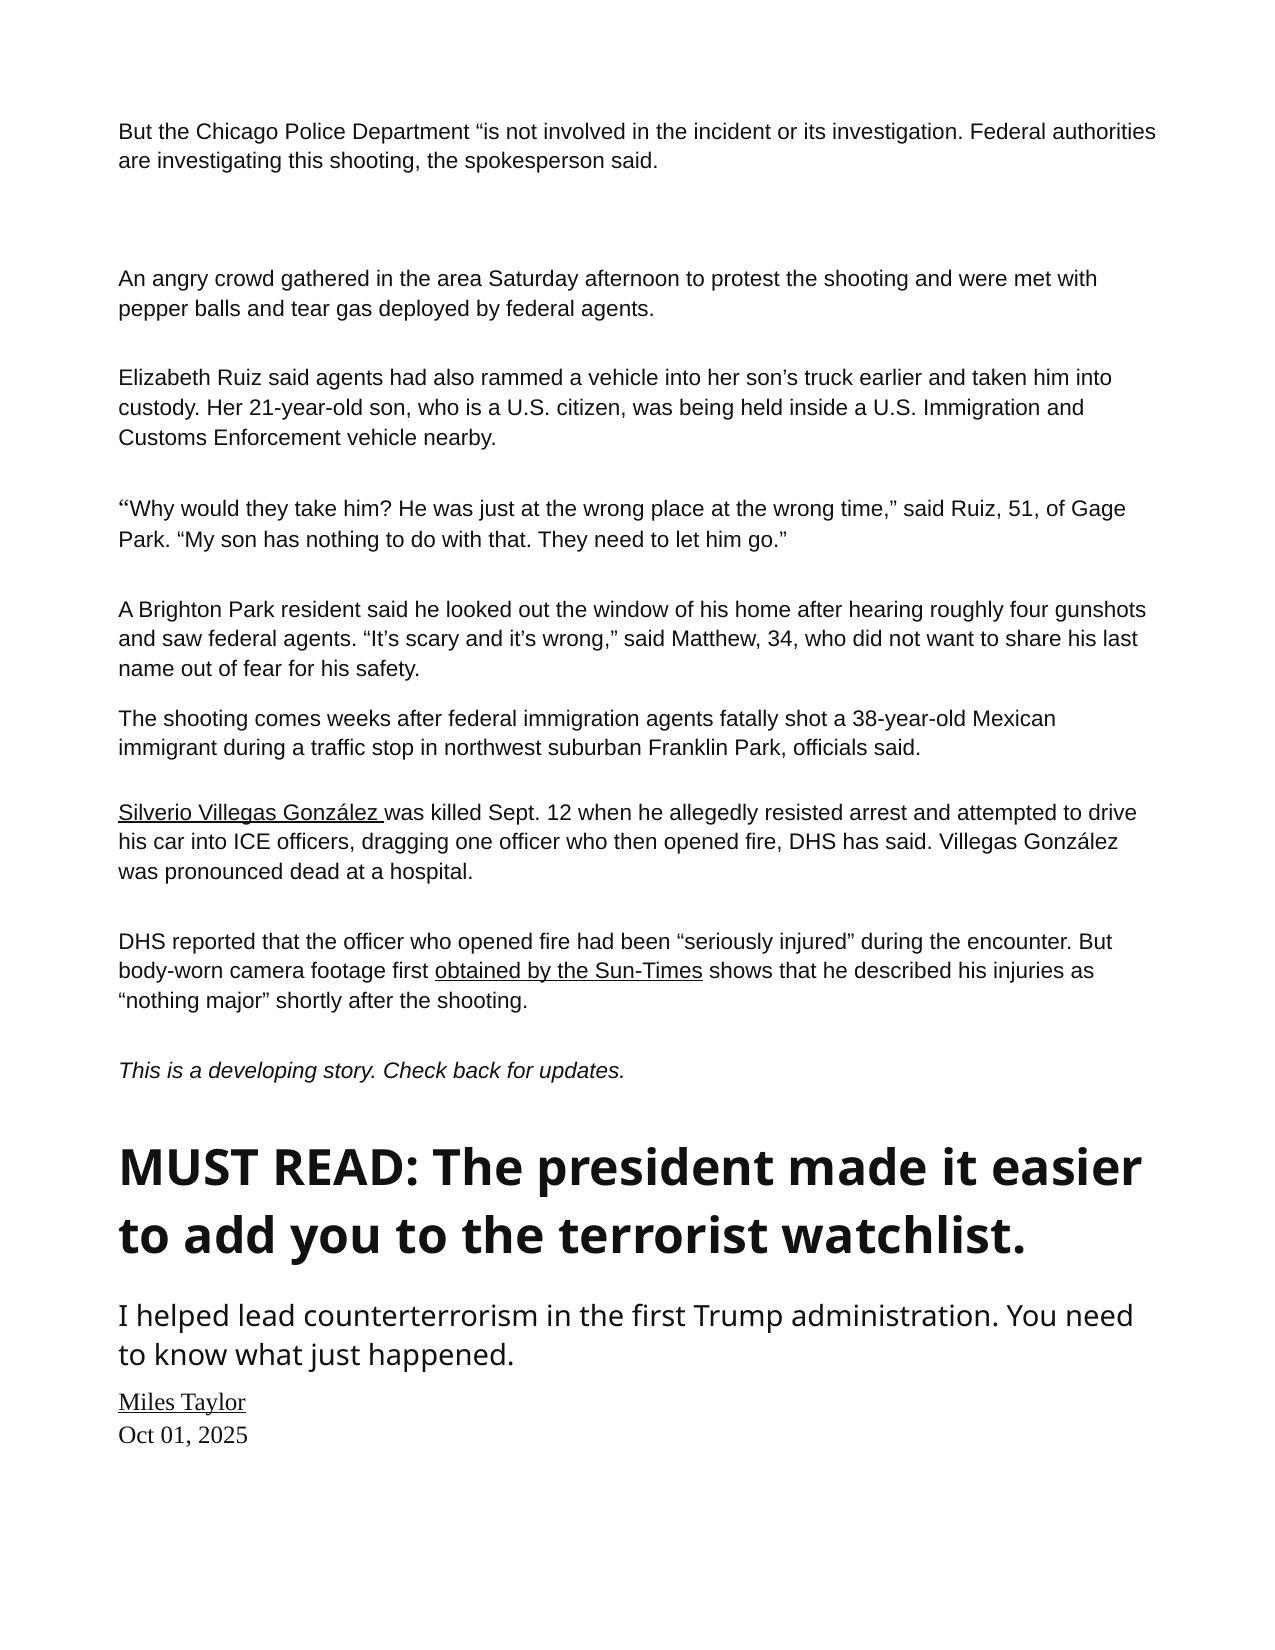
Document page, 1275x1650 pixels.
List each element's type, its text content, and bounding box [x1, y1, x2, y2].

subtitle I helped lead counterterrorism in the first Trump administration. You need to know what just happened. [118, 1295, 1157, 1374]
text But the Chicago Police Department “is not involved in the incident or its investigation. Federal authorities are investigating this shooting, the spokesperson said. [118, 118, 1157, 174]
text DHS reported that the officer who opened fire had been “seriously injured” during the encounter. But body-worn camera footage first obtained by the Sun-Times shows that he described his injuries as “nothing major” shortly after the shooting. [118, 928, 1157, 1013]
text Oct 01, 2025 [118, 1420, 1157, 1449]
text A Brighton Park resident said he looked out the window of his home after hearing roughly four gunshots and saw federal agents. “It’s scary and it’s wrong,” said Matthew, 34, who did not want to share his last name out of fear for his safety. [118, 596, 1157, 681]
text An angry crowd gathered in the area Saturday afternoon to protest the shooting and were met with pepper balls and tear gas deployed by federal agents. [118, 265, 1157, 321]
text “Why would they take him? He was just at the wrong place at the wrong time,” said Ruiz, 51, of Gage Park. “My son has nothing to do with that. They need to let him go.” [118, 493, 1157, 552]
text Silverio Villegas González was killed Sept. 12 when he allegedly resisted arrest and attempted to drive his car into ICE officers, dragging one officer who then opened fire, DHS has said. Villegas González was pronounced dead at a hospital. [118, 799, 1157, 884]
text The shooting comes weeks after federal immigration agents fatally shot a 38-year-old Mexican immigrant during a traffic stop in northwest suburban Franklin Park, officials said. [118, 705, 1157, 760]
text Elizabeth Ruiz said agents had also rammed a vehicle into her son’s truck earlier and taken him into custody. Her 21-year-old son, who is a U.S. citizen, was being held inside a U.S. Immigration and Customs Enforcement vehicle nearby. [118, 364, 1157, 450]
text Miles Taylor [118, 1387, 1157, 1416]
subtitle MUST READ: The president made it easier to add you to the terrorist watchlist. [118, 1132, 1157, 1268]
text This is a developing story. Check back for updates. [118, 1057, 1157, 1083]
